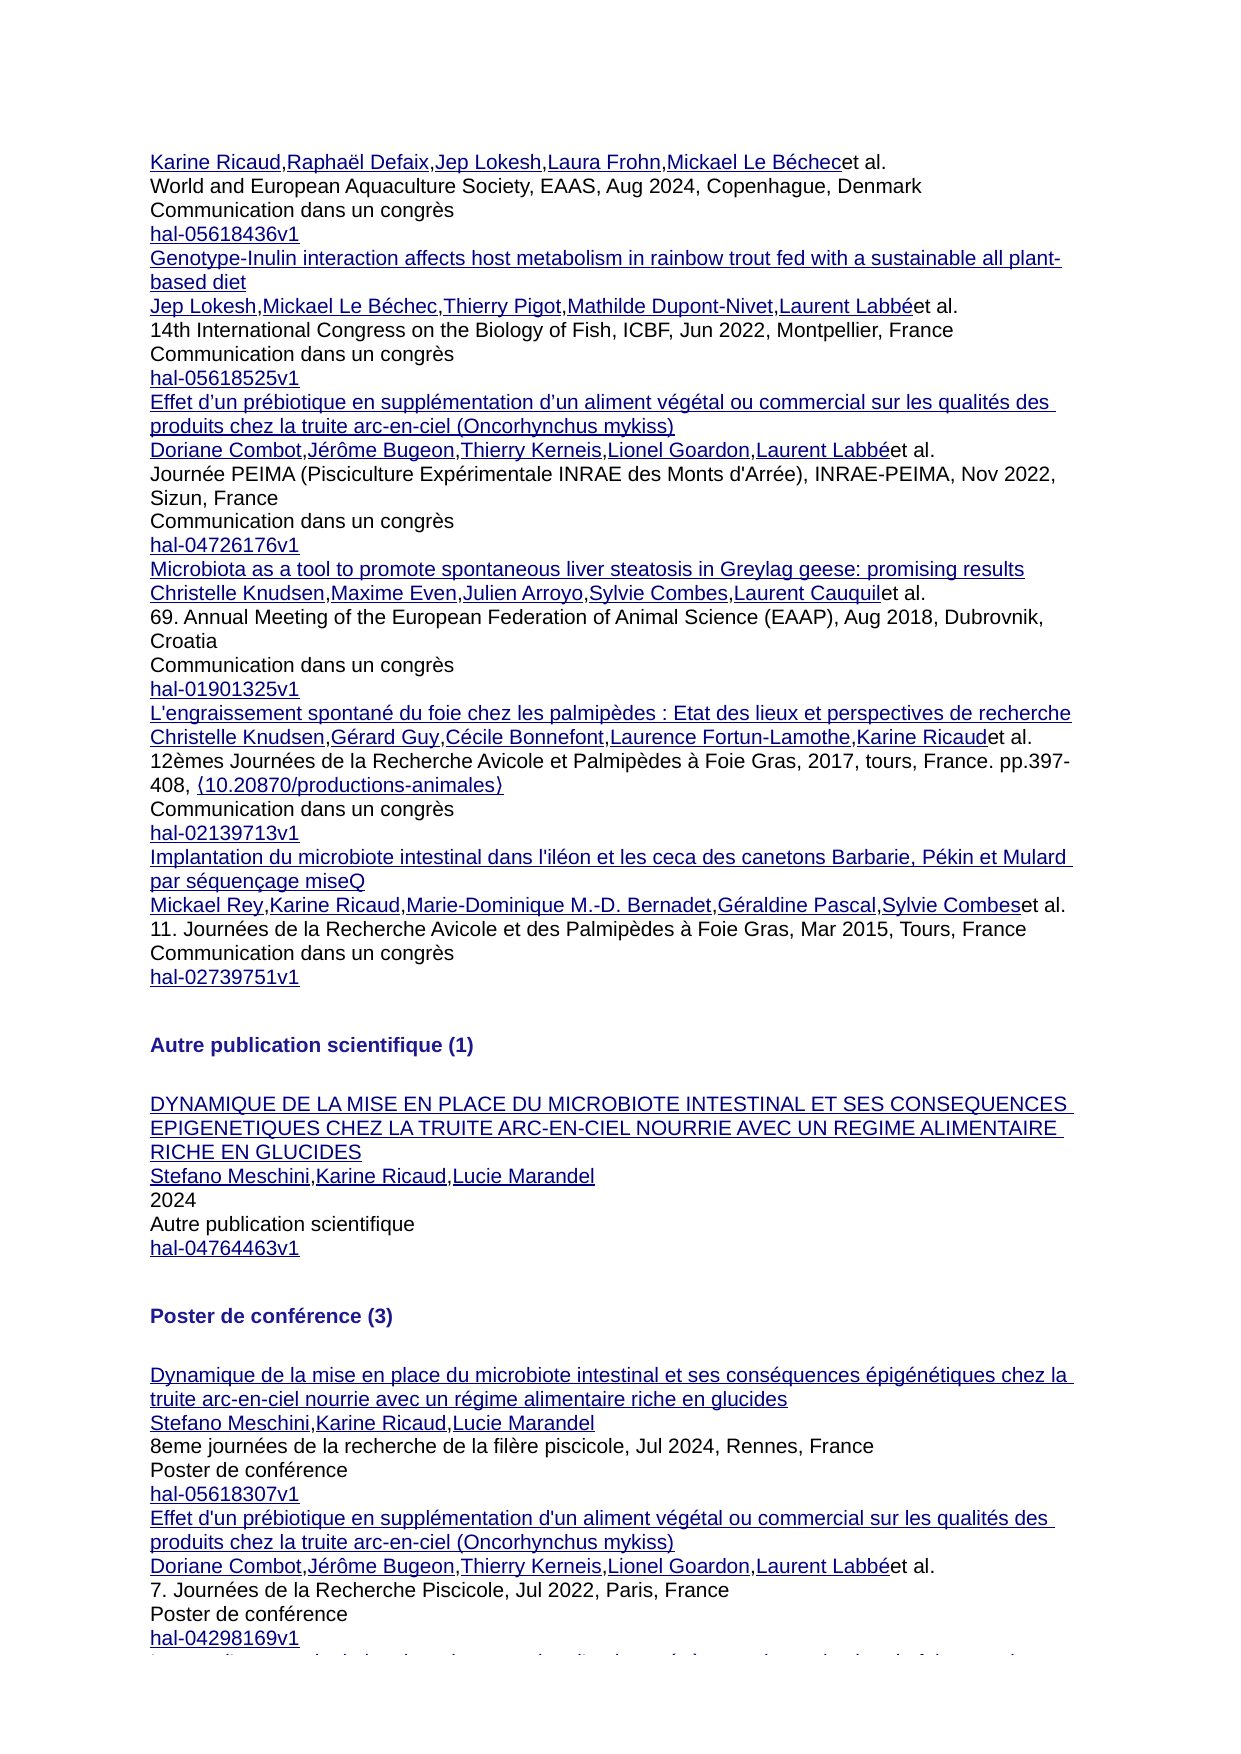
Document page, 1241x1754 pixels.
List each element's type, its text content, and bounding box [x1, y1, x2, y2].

table_cell L'engraissement spontané du foie chez les palmipèdes : Etat des lieux et perspectives de recherche Christelle Knudsen,Gérard Guy,Cécile Bonnefont,Laurence Fortun-Lamothe,Karine Ricaudet al. 12èmes Journées de la Recherche Avicole et Palmipèdes à Foie Gras, 2017, tours, France. pp.397-408, ⟨10.20870/productions-animales⟩ Communication dans un congrès hal-02139713v1 [150, 701, 1090, 845]
table_cell Microbiota as a tool to promote spontaneous liver steatosis in Greylag geese: promising results Christelle Knudsen,Maxime Even,Julien Arroyo,Sylvie Combes,Laurent Cauquilet al. 69. Annual Meeting of the European Federation of Animal Science (EAAP), Aug 2018, Dubrovnik, Croatia Communication dans un congrès hal-01901325v1 [150, 557, 1090, 701]
subtitle Poster de conférence (3) [150, 1304, 1090, 1328]
table_cell Effet d'un prébiotique en supplémentation d'un aliment végétal ou commercial sur les qualités des produits chez la truite arc-en-ciel (Oncorhynchus mykiss) Doriane Combot,Jérôme Bugeon,Thierry Kerneis,Lionel Goardon,Laurent Labbéet al. 7. Journées de la Recherche Piscicole, Jul 2022, Paris, France Poster de conférence hal-04298169v1 [150, 1506, 1090, 1650]
table_cell Effet d’un prébiotique en supplémentation d’un aliment végétal ou commercial sur les qualités des produits chez la truite arc-en-ciel (Oncorhynchus mykiss) Doriane Combot,Jérôme Bugeon,Thierry Kerneis,Lionel Goardon,Laurent Labbéet al. Journée PEIMA (Pisciculture Expérimentale INRAE des Monts d'Arrée), INRAE-PEIMA, Nov 2022, Sizun, France Communication dans un congrès hal-04726176v1 [150, 390, 1090, 557]
table_header Karine Ricaud,Raphaël Defaix,Jep Lokesh,Laura Frohn,Mickael Le Béchecet al. World and European Aquaculture Society, EAAS, Aug 2024, Copenhague, Denmark Communication dans un congrès hal-05618436v1 [150, 150, 1090, 246]
table_cell Implantation du microbiote intestinal dans l'iléon et les ceca des canetons Barbarie, Pékin et Mulard par séquençage miseQ Mickael Rey,Karine Ricaud,Marie-Dominique M.-D. Bernadet,Géraldine Pascal,Sylvie Combeset al. 11. Journées de la Recherche Avicole et des Palmipèdes à Foie Gras, Mar 2015, Tours, France Communication dans un congrès hal-02739751v1 [150, 845, 1090, 988]
table_header Dynamique de la mise en place du microbiote intestinal et ses conséquences épigénétiques chez la truite arc-en-ciel nourrie avec un régime alimentaire riche en glucides Stefano Meschini,Karine Ricaud,Lucie Marandel 8eme journées de la recherche de la filère piscicole, Jul 2024, Rennes, France Poster de conférence hal-05618307v1 [150, 1363, 1090, 1506]
subtitle Autre publication scientifique (1) [150, 1033, 1090, 1057]
table_cell Genotype-Inulin interaction affects host metabolism in rainbow trout fed with a sustainable all plant-based diet Jep Lokesh,Mickael Le Béchec,Thierry Pigot,Mathilde Dupont-Nivet,Laurent Labbéet al. 14th International Congress on the Biology of Fish, ICBF, Jun 2022, Montpellier, France Communication dans un congrès hal-05618525v1 [150, 246, 1090, 389]
table_header DYNAMIQUE DE LA MISE EN PLACE DU MICROBIOTE INTESTINAL ET SES CONSEQUENCES EPIGENETIQUES CHEZ LA TRUITE ARC-EN-CIEL NOURRIE AVEC UN REGIME ALIMENTAIRE RICHE EN GLUCIDES Stefano Meschini,Karine Ricaud,Lucie Marandel 2024 Autre publication scientifique hal-04764463v1 [150, 1092, 1090, 1259]
